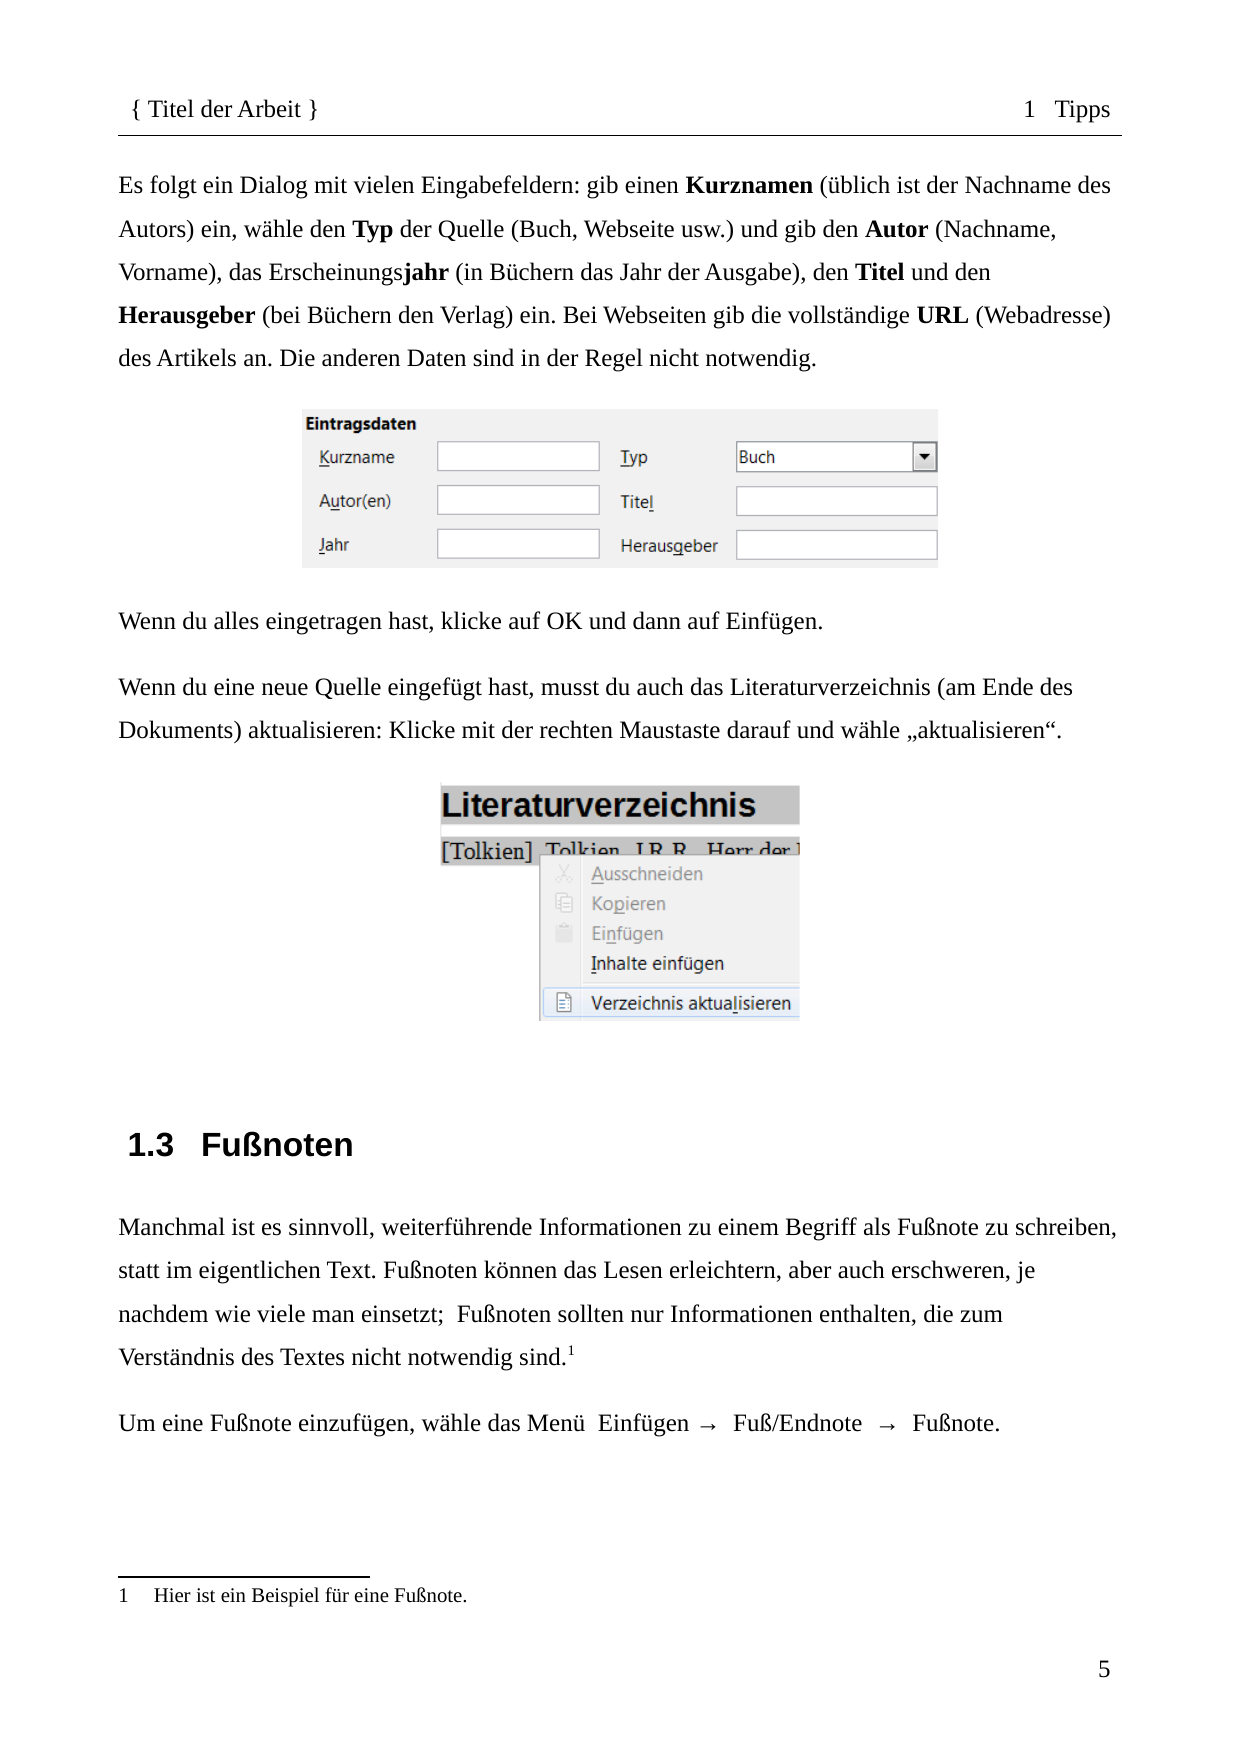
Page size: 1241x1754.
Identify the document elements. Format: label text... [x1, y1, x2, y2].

text Manchmal ist es sinnvoll, weiterführende Informationen zu einem Begriff als Fußnote zu schreiben, statt im eigentlichen Text. Fußnoten können das Lesen erleichtern, aber auch erschweren, je nachdem wie viele man einsetzt; Fußnoten sollten nur Informationen enthalten, die zum Verständnis des Textes nicht notwendig sind. [118, 1212, 1122, 1371]
text Hier ist ein Beispiel für eine Fußnote. [118, 1583, 1122, 1607]
text Es folgt ein Dialog mit vielen Eingabefeldern: gib einen Kurznamen (üblich ist der Nachname des Autors) ein, wähle den Typ der Quelle (Buch, Webseite usw.) und gib den Autor (Nachname, Vorname), das Erscheinungsjahr (in Büchern das Jahr der Ausgabe), den Titel und den Herausgeber (bei Büchern den Verlag) ein. Bei Webseiten gib die vollständige URL (Webadresse) des Artikels an. Die anderen Daten sind in der Regel nicht notwendig. [118, 171, 1122, 372]
text Wenn du alles eingetragen hast, klicke auf OK und dann auf Einfügen. [118, 606, 1122, 634]
subtitle Fußnoten [118, 1125, 1122, 1164]
text Um eine Fußnote einzufügen, wähle das Menü Einfügen → Fuß/Endnote → Fußnote. [118, 1408, 1122, 1437]
text Wenn du eine neue Quelle eingefügt hast, musst du auch das Literaturverzeichnis (am Ende des Dokuments) aktualisieren: Klicke mit der rechten Maustaste darauf und wähle „aktualisieren“. [118, 672, 1122, 744]
picture [440, 782, 800, 1021]
picture [302, 409, 939, 568]
